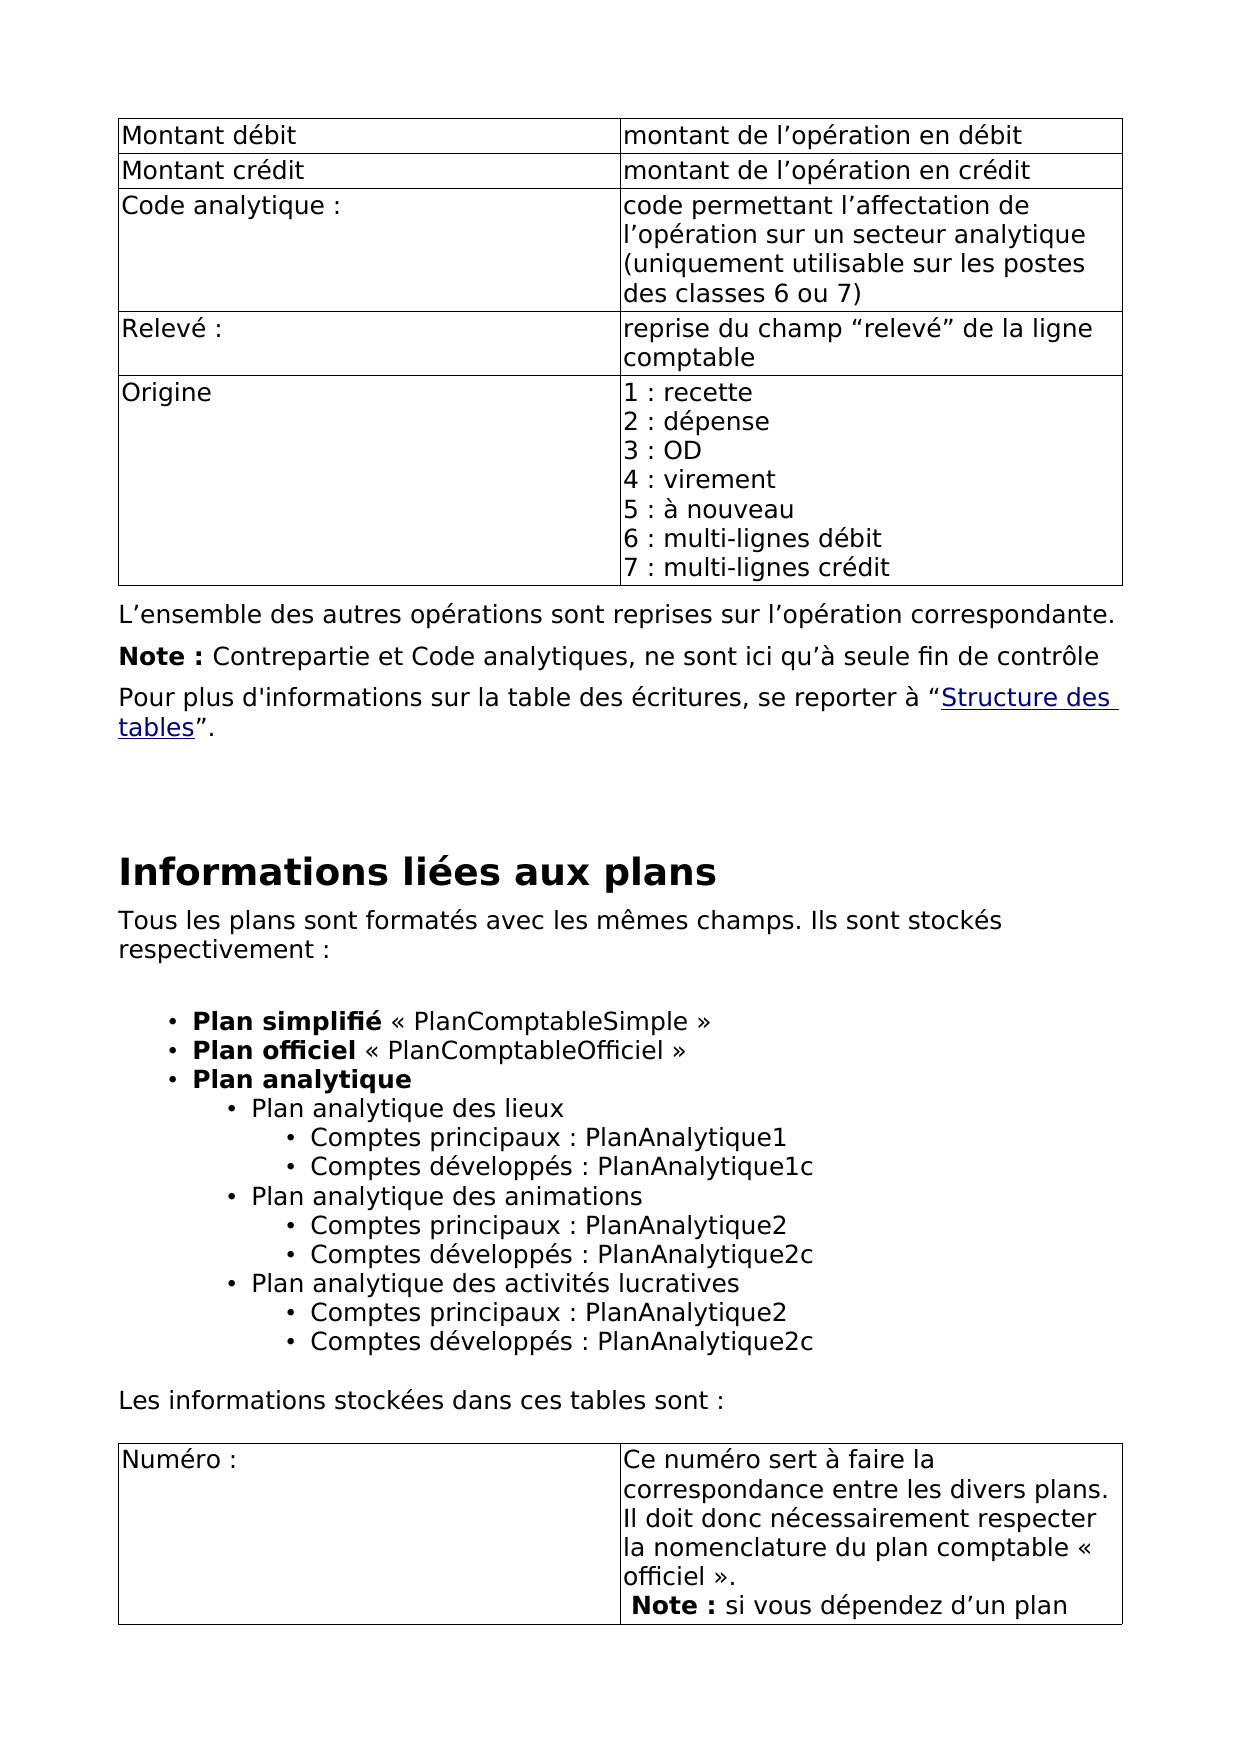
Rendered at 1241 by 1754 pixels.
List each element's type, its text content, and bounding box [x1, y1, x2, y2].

table_cell montant de l’opération en crédit [621, 154, 1122, 188]
list Comptes principaux : PlanAnalytique1 [295, 1123, 1122, 1152]
table_cell 1 : recette 2 : dépense 3 : OD 4 : virement 5 : à nouveau 6 : multi-lignes débit 7 : multi-lignes crédit [621, 376, 1122, 585]
list Comptes développés : PlanAnalytique2c [295, 1327, 1122, 1357]
table_header Numéro : [119, 1444, 620, 1623]
text Pour plus d'informations sur la table des écritures, se reporter à “Structure des tables”. [118, 683, 1122, 742]
list Plan analytique des activités lucratives [236, 1269, 1122, 1298]
text Note : Contrepartie et Code analytiques, ne sont ici qu’à seule fin de contrôle [118, 642, 1122, 671]
table_cell reprise du champ “relevé” de la ligne comptable [621, 312, 1122, 375]
table_cell Origine [119, 376, 620, 585]
table_cell code permettant l’affectation de l’opération sur un secteur analytique (uniquement utilisable sur les postes des classes 6 ou 7) [621, 189, 1122, 311]
list Comptes développés : PlanAnalytique1c [295, 1152, 1122, 1182]
list Plan officiel « PlanComptableOfficiel » [177, 1036, 1122, 1065]
list Plan analytique des lieux [236, 1094, 1122, 1123]
list Plan analytique des animations [236, 1182, 1122, 1211]
list Comptes développés : PlanAnalytique2c [295, 1240, 1122, 1269]
table_cell Montant crédit [119, 154, 620, 188]
text L’ensemble des autres opérations sont reprises sur l’opération correspondante. [118, 600, 1122, 629]
text Tous les plans sont formatés avec les mêmes champs. Ils sont stockés respectivement : [118, 906, 1122, 965]
text Les informations stockées dans ces tables sont : [118, 1386, 1122, 1415]
list Comptes principaux : PlanAnalytique2 [295, 1211, 1122, 1240]
subtitle Informations liées aux plans [118, 850, 1122, 894]
list Comptes principaux : PlanAnalytique2 [295, 1298, 1122, 1327]
list Plan simplifié « PlanComptableSimple » [177, 1007, 1122, 1036]
table_cell Relevé : [119, 312, 620, 375]
table_cell montant de l’opération en débit [621, 119, 1122, 153]
table_cell Montant débit [119, 119, 620, 153]
list Plan analytique [177, 1065, 1122, 1094]
table_cell Code analytique : [119, 189, 620, 311]
table_header Ce numéro sert à faire la correspondance entre les divers plans. Il doit donc nécessairement respecter la nomenclature du plan comptable « officiel ». Note : si vous dépendez d’un plan [621, 1444, 1122, 1623]
